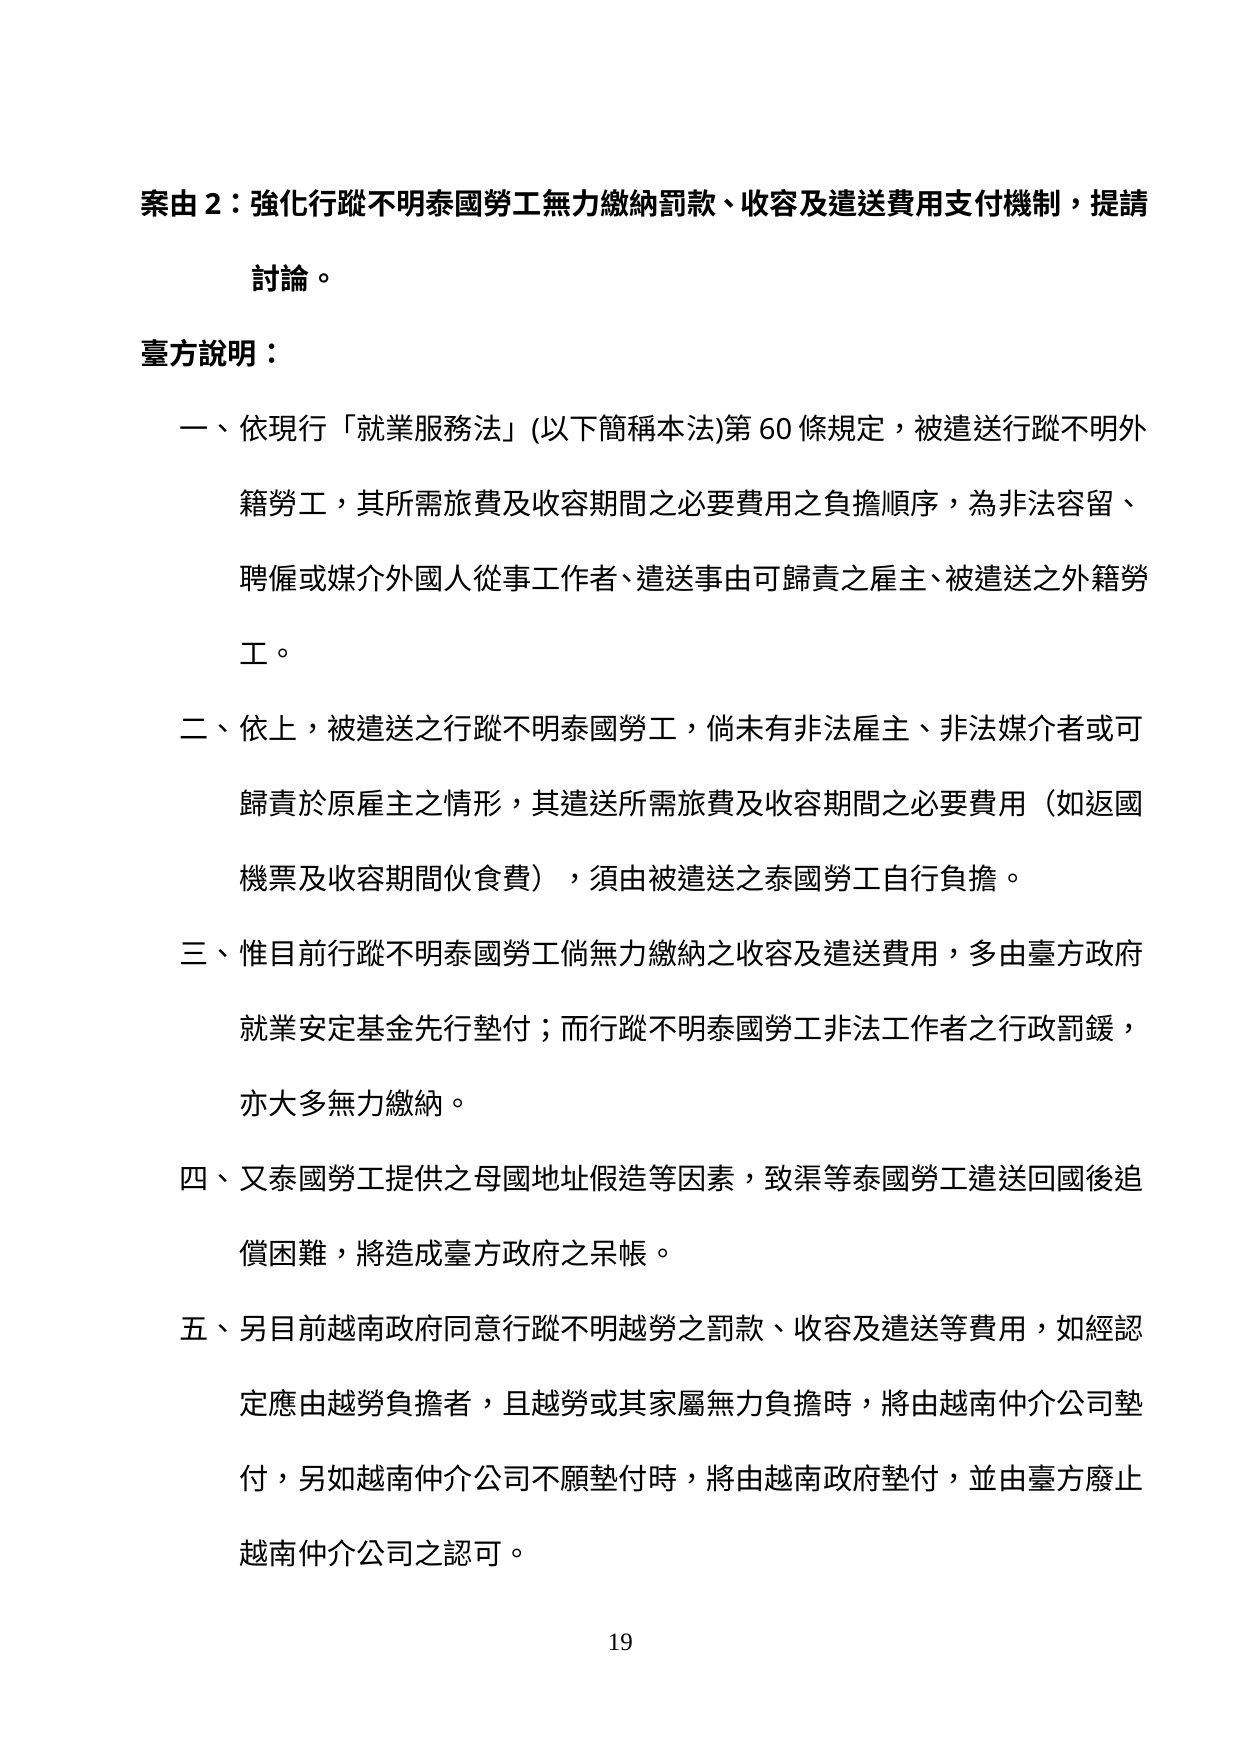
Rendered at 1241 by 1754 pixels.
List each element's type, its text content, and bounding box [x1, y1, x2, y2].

table_cell 結論： 臺泰雙方同意加強宣導，以強化雇主使用直接聘僱意願。 臺泰雙方同意簡化直接聘僱申請所需相關文件，共同協助雇主以直接聘僱方式聘僱泰籍勞工。 案由2：強化行蹤不明泰國勞工無力繳納罰款、收容及遣送費用支付機制，提請討論。 臺方說明： 依現行「就業服務法」(以下簡稱本法)第60條規定，被遣送行蹤不明外籍勞工，其所需旅費及收容期間之必要費用之負擔順序，為非法容留、聘僱或媒介外國人從事工作者、遣送事由可歸責之雇主、被遣送之外籍勞工。 依上，被遣送之行蹤不明泰國勞工，倘未有非法雇主、非法媒介者或可歸責於原雇主之情形，其遣送所需旅費及收容期間之必要費用（如返國機票及收容期間伙食費），須由被遣送之泰國勞工自行負擔。 惟目前行蹤不明泰國勞工倘無力繳納之收容及遣送費用，多由臺方政府就業安定基金先行墊付；而行蹤不明泰國勞工非法工作者之行政罰鍰，亦大多無力繳納。 又泰國勞工提供之母國地址假造等因素，致渠等泰國勞工遣送回國後追償困難，將造成臺方政府之呆帳。 另目前越南政府同意行蹤不明越勞之罰款、收容及遣送等費用，如經認定應由越勞負擔者，且越勞或其家屬無力負擔時，將由越南仲介公司墊付，另如越南仲介公司不願墊付時，將由越南政府墊付，並由臺方廢止越南仲介公司之認可。 結論：雙方同意行蹤不明泰國勞工罰款、收容、遣送等費用支付優先順序依臺方規定辦理。如應負擔者為泰國勞工且無力負擔時，由臺方內政部移民署通知泰方駐臺代表處協助泰國勞工支付罰款、收容及遣送等費用，並優先支付回程機票費。 案由3：保障職災泰國勞工回國後，請領勞保失能給付權益，提請討論。 臺方說明： 依照勞工保險條例相關規定，勞保被保險人不論係外國籍或本國籍，如於加保期間受傷，並於加保期間或退保後一年內，經診斷症狀固定遺存永久性失能，符合失能給付標準附表規定，均得填送失能給付申請書、診斷書及相關檢查報告請領失能給付。 請領勞保失能給付並未限制需於我國境內申請，如於我國境內申請者，失能診斷書應由全民健康保險特約醫院診斷並依定型格式開具（如為特殊部位，如：眼睛、上肢或下肢，則需由評鑑優等醫院開立診斷書），職災移工於返回母國後始申請者，得由其應診之該國醫院醫師診斷開具，無需再入境由我國醫院鑑定。 發生職災之泰國勞工於回國後申請給付者，建請當地醫院開具診斷書時，參照勞工保險失能給付標準附表失能種類審核規定及我國失能診斷書內容，載明被保險人基本資料（含姓名、出生日期、護照或居留證號、聯絡地址、電話）、就醫經過（含門、住診期間及主要治療方式）、失能狀況（含失能部位、失能程度、診斷失能日期），俾便迅速、正確審查給付，保障外國籍勞工權益。 結論：泰方同意於會議後1個月內，轉知泰國各醫療院所配合臺方勞工保險失能給付標準及失能診斷書需求開具診斷書。 案由4：加強宣導泰國勞工請領勞工保險老年給付程序及簡化申請文件，提請討論。 泰方說明： 臺方開放引進外籍勞工超過25年，部份早期到臺灣工作泰國勞工，現年齡已達申請勞工保險退休金資格。 絕大部分泰國勞工尚未知悉此項自身權益，加上必須自行申請，申請書及程序皆為中文，造成障礙。 臺方說明： 目前年資及年齡符合請領老年給付資格之勞工，依相關法規申請勞工保險老年給付，只需填具勞工保險老年給付申請書、檢附有效身分證明文件(如：外僑居留證影本)或居住當地之居住證明(如戶籍資料)、檢附載有帳號之金融機構存簿封面影本等規定文件，向臺方勞工保險局申請(可郵寄申請)。至國外身分及居住證明文件或匯款國外帳戶則依法須譯為中文，且原始文件及中文譯本須經臺方駐外使領館、代表處或辦事處簽證，或由臺方法院或民間公證人認證。 各項勞保給付申請書皆為法定文件，且各國籍勞工均可參加勞工保險，在申請書一一加註不同語言因涉修正法令規定及多國語言，複雜且不易執行。建議由泰方翻譯我方之老年給付申請書，作為泰國勞工填寫時參考。 因勞工保險相關給付資訊涉及勞工個人資料，受臺方個人資料保護法相關法令保護，不得公開或提供非本人運用。目前臺方已將可公開之請領勞工保險老年給付相關資訊置於臺方勞動部網站，公開提供查閱。 結論： 雙方同意協助符合請領臺方勞工保險老年給付之泰國勞工，依臺方法令規定填具勞工保險老年給付申請書及檢附身分證明文件。臺方同意於會議後1個月內，提供申請老年給付申請程序及應備文件予泰方，以利泰方加強向泰國勞工宣導。 臺方同意於會議後1個月內，提供勞工保險老年給付申請書予泰方。泰方同意協助將相關申請書譯為泰文，指引泰國勞工依臺方規定之申請書填寫及提出申請。 泰方瞭解臺方個人資料保護法令規定及可公開查詢之請領勞工保險老年給付相關資訊。 提案5：持續推動延長勞工在臺工作年限及取消聘僱期滿須出國一日規定，提請討論。 泰方說明： 延長外籍勞工在臺工作12年年限，對臺灣雇主、外籍勞工、臺灣社會及經濟發展都有益處。 大部分泰國勞工在臺年資較久，部分已經達到此上限而無法再來臺工作，只能轉往韓國等其他國家工作。 臺灣雇主很不容易訓練養成一位外籍勞工，無論是產業外籍勞工或是社福外籍勞工，都希望能持續聘僱，減少訓練成本及工作空窗期，不希望臺灣成為他國訓練機構。 因擔心外籍勞工成為變相「移民」疑慮已經消除，因此每三年續約時須出境至少一天再入境規定，實無必要，泰勞再次申請入境臺灣，又要重新支付臺、泰人力仲介公司可觀的費用，以及來回機票；雇主也得忍受這段空窗期，無勞工可用或受照顧者無人照顧的煩惱。 臺方說明： 我國歡迎長期在臺工作且技能純熟之外籍勞工繼續留任，因延長外籍勞工在臺工作年限涉及修正就業服務法，2015年5月我國立法院已提出工作年限延長之法律修正案，並將在2015年9月立法院新會期優先審議。 取消外籍勞工3年聘僱期滿須出國1日規定，將可降低外籍勞工再入境之手續、時間及相關費用，因亦涉及就業服務法修正，我國立法院2014年10月已提出法律修正案。另倘修法通過取消出國1日規定，為保障外籍勞工休假返鄉權益，我國勞動部後續將規劃於法規及勞動契約明訂雇主應同意外籍勞工返國，及規劃雇主續聘通報地方政府訪視機制等相關配套措施。 結論：泰方瞭解臺方目前推動外籍勞工工作期限延長及取消聘僱3年期滿須出國1日之進展，雙方同意對於修法進展保持密切聯繫。 提案6：加強防範及查察毒品，遏阻毒品在外籍勞工間泛濫，提請討論。 臺方法務部說明： 臺方行政院於2015年6月15日以院臺法字第1040135872號函核定「有我無毒，反毒總動員方案」，由「降低需求」及「抑制供應」二方面著手，減低毒品之危害，整合法務部、內政部、教育部、衛福部、國防部、外交部等部會單位之力量，跨單位結合為「緝毒合作、防毒監控、拒毒預防、毒品戒治、國際參與」5組，盤整政府及民間資源，進行效益最大化之配置與分工，形成反毒防護網，以有效抑制毒品犯罪及施用毒品人口，提升整體反毒成效，目前已由各主政部會積極推動各項反毒具體措施，可有效防制包括外籍勞工在內之吸毒氾濫現況。 為抑制泰籍勞工吸毒問題，臺方法務部所屬檢察機關規劃相關緝毒措施如下： 藉由建立毒品資料庫，強化追查以外籍勞工為交易對象之中小盤商。 擴大掃蕩毒品之中小盤商。 經由情資蒐集，瞭解外籍勞工圈毒品氾濫情形，追查工業區附近之交易管道，以便向上追查大盤商。 建請臺泰兩方之仲介公司於定期探訪勞工時，加強反毒宣導。 臺方警政署說明： 為貫徹政府反毒政策，達成行政院毒品防制會報「緝毒合作組」工作目標，臺方警政署於103年6月3日以警署刑偵字第1030000054號函修訂「警察機關加強掃蕩毒品工作計畫」，以動員警察團隊力量，查緝各類毒品犯罪，瓦解毒品犯罪集團，進而減少毒品衍生之治安案件，提供民眾生命、財產安全之具體保障。 自104年4月1日起至同年9月30日止，規劃全國同步查緝毒品專案行動，以「打擊製造運輸販賣毒品（供給面）」、「集體施用毒品（需求面）」及「加強臨檢查察易涉毒場所」為工作主軸，要求各警察機關加強情資蒐報，強力掃蕩轄內汽車旅館、KTV、飲酒店等易涉毒品犯罪場所，並加強查緝施用毒品案件，向上溯源，追查供毒分子。 臺方警政署除利用校園專題演講、結合活動設攤、舉辦座談會、網路宣導、文宣發放、電視媒體及公益託播等多元化宣導方式外，另針對毒品危害較嚴重之地區強化反毒宣導及法治教育，提升全民反毒知能。 臺方警政署將持續加強打擊毒品犯罪集團，並透過國際刑警組織及派駐菲律賓、泰國、越南、印尼、馬來西亞、日本、美國、南非、韓國及澳門地區警察聯絡官，積極與境外執法機關建立跨境緝毒合作機制，結合第三地警方聯手打擊跨境毒品犯罪集團，有效阻絕毒品流入臺灣境內。 臺方警政署所屬各警察機關將積極蒐報轄內視聽娛樂、旅宿場所、飲酒店及小吃部等易淪為在臺外國人士聚集場所之不法情資，並持續規劃臨檢查察作為，加強取締行蹤不明之在臺外國人士，以防止毒品擴散；另請各警察機關利用泰國潑水節等重要節慶集會場合，針對泰國勞工設計反毒宣導主題，並利用案例提升宣導效果。 結論： 臺方同意持續透過派駐泰國地區警察聯絡官，加強與泰國執法機關建立跨境緝毒合作機制，打擊跨境毒品犯罪集團，有效阻絕毒品流入臺灣境內，並強化雙方既有窗口之聯繫，加速案件偵察及情資交換。 臺方同意於國際機場外籍勞工服務站、勞工聚集地、中小型製造工廠及利用泰國潑水節等節慶集會場合，加強向勞工宣導毒品危害及拒絕吸食毒品。 提案7：持續研議臺灣人力仲介公司每月服務費收取金額及收費對象，提請討論。 泰方說明： 外籍勞工來臺工作勞工都必須依年份每月繳交仲介服務費；第一年每月繳交1,800元，第二年每月繳交1,700元，第三年每月繳交1,500元。 泰方建請臺方研究降低人力仲介公司向泰籍勞工收取之每月服務費乙案，歷經第4、6、9、10、12、13、及第14屆泰臺勞工雙邊會議，仍無具體結果。 2015年5月中，臺方邀集各外籍勞工輸出國以及相關團體討論有關人力仲介機構要求調高上述服務費，並要求各外籍勞工輸出國表達意見及立場，對此泰方表達反對調高仲介服務費，並建請臺方儘速研究降低人力仲介公司服務費方案。 臺方說明： 依臺方就業服務法相關規定，仲介公司需有服務外籍勞工之事實，始能向外籍勞工收取服務費，且服務費用不得預先收取，如仲介公司有收取規定標準以外費用，將處以罰鍰、停業及廢證等處分。 臺方仲介公司反映服務費十多年未有調整，且近年油電、人事成本增加，服務費應予增加，另來源國反映，仲介公司多提供服務予雇主，應調降外籍勞工服務費用。鑑於各界對調整服務費數額之意見不同，臺方前已委託學者進行服務費研究案，但為使各方意見充分表達，臺方另於2015年5月12日邀集專家學者、外籍勞工來源國政府、仲介公(協)會、雇主團體及人權團體等單位，召開研商「調整私立就業服務機構服務費收費標準」會議。 臺方前於2015年5月27日函送前揭會議紀錄予各與會單位，會議結論為會後1個月內請國內仲介業者及4個外籍勞工來源國分別提供基礎數據等相關書面資料，始得續行研議評估調整服務費事宜，惟臺方迄今皆未接獲泰方相關書面資料。 結論： 泰方同意於本次會議後1個月內提供臺方現行泰國勞工赴海外工作主要輸出國前3位國家之收費制度及數額，另一併將泰國仲介公司與輸出國合作收費之實際情況等相關書面數據資料提供臺方參考。 臺方將俟泰方提供前揭資料後，續行研議調整服務費事宜。 [129, 165, 1160, 1589]
